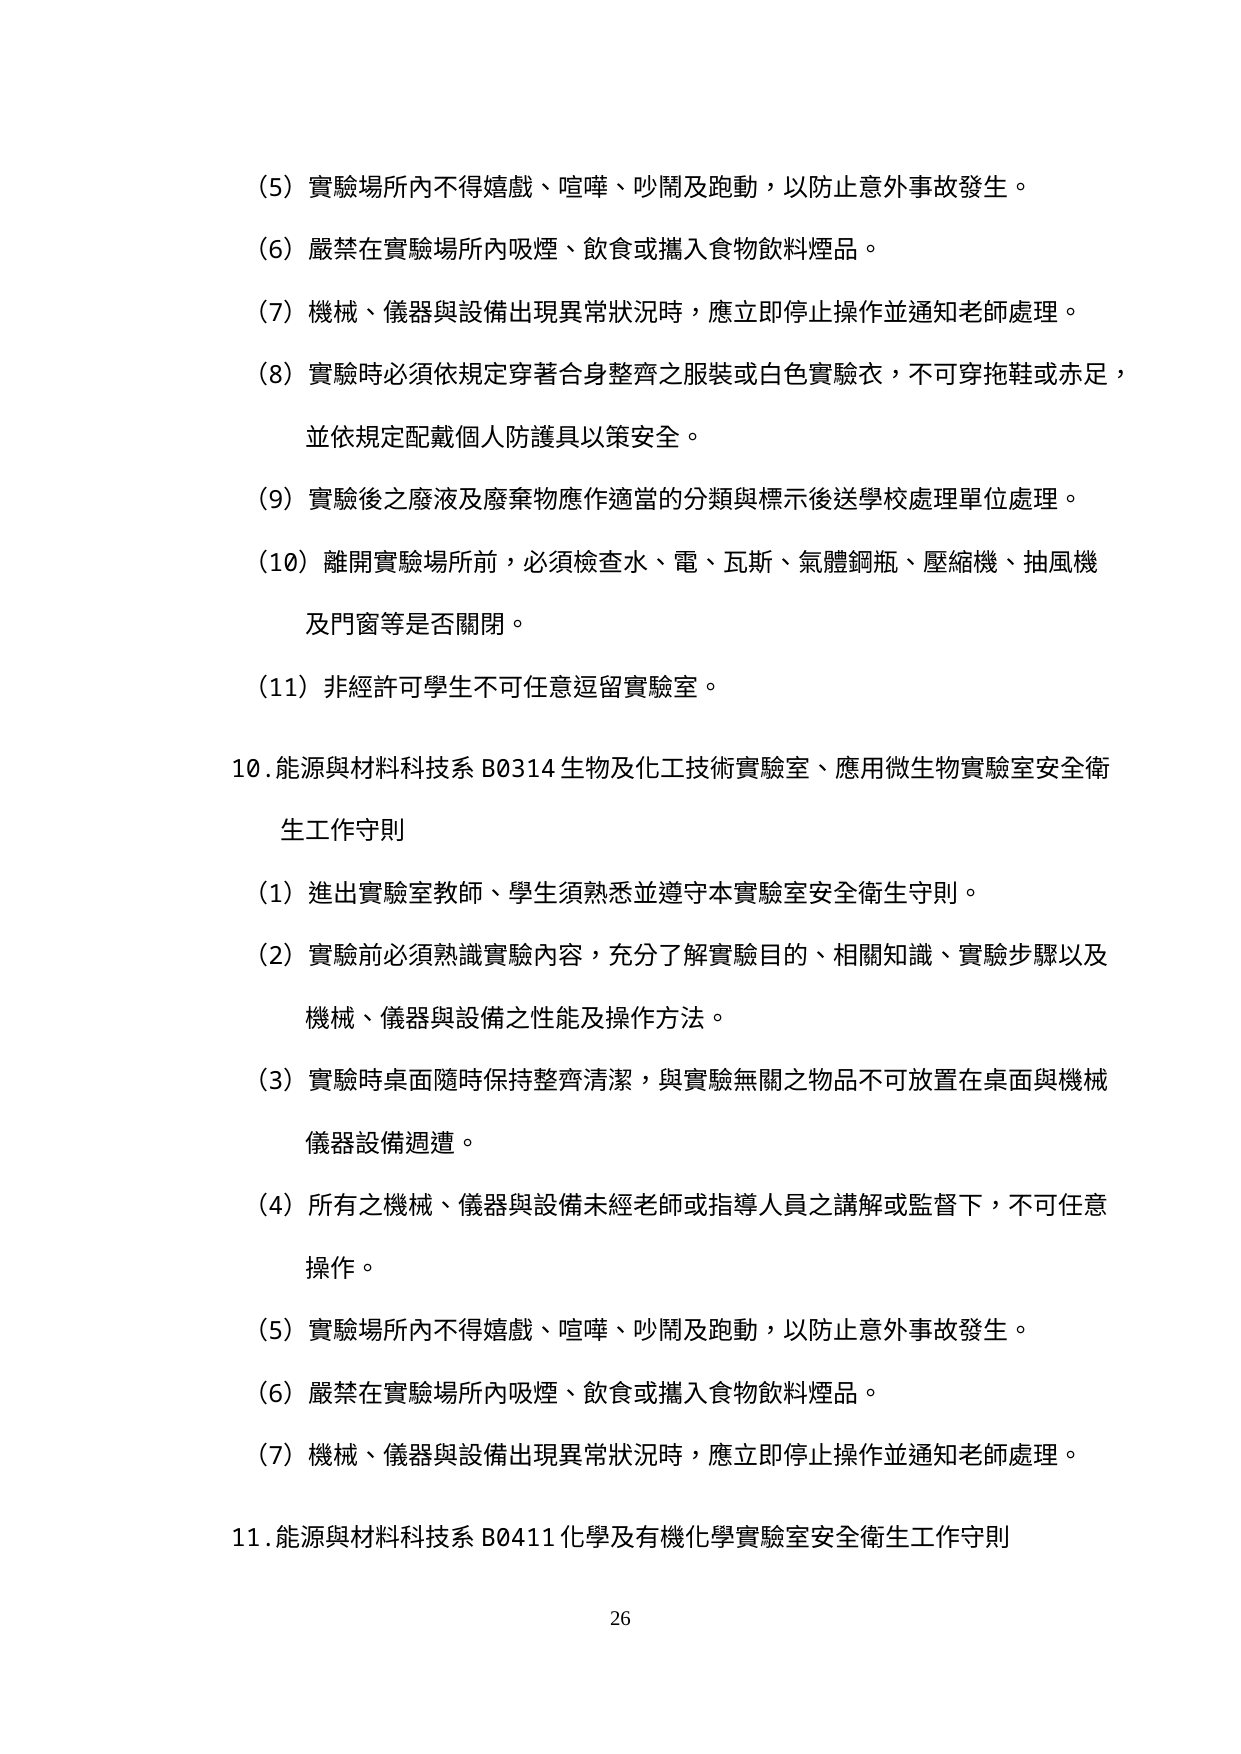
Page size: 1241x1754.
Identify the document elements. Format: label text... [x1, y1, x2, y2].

text 11.能源與材料科技系B0411化學及有機化學實驗室安全衛生工作守則 [231, 1493, 1122, 1556]
text （3）實驗時桌面隨時保持整齊清潔，與實驗無關之物品不可放置在桌面與機械儀器設備週遭。 [243, 1037, 1122, 1162]
text （6）嚴禁在實驗場所內吸煙、飲食或攜入食物飲料煙品。 [243, 206, 1122, 268]
text （6）嚴禁在實驗場所內吸煙、飲食或攜入食物飲料煙品。 [243, 1350, 1122, 1412]
text （5）實驗場所內不得嬉戲、喧嘩、吵鬧及跑動，以防止意外事故發生。 [243, 143, 1122, 206]
text （4）所有之機械、儀器與設備未經老師或指導人員之講解或監督下，不可任意操作。 [243, 1162, 1122, 1287]
text 10.能源與材料科技系B0314生物及化工技術實驗室、應用微生物實驗室安全衛生工作守則 [231, 725, 1122, 850]
text （10）離開實驗場所前，必須檢查水、電、瓦斯、氣體鋼瓶、壓縮機、抽風機及門窗等是否關閉。 [243, 518, 1122, 643]
text （7）機械、儀器與設備出現異常狀況時，應立即停止操作並通知老師處理。 [243, 1412, 1122, 1475]
text （2）實驗前必須熟識實驗內容，充分了解實驗目的、相關知識、實驗步驟以及機械、儀器與設備之性能及操作方法。 [243, 912, 1122, 1037]
text （7）機械、儀器與設備出現異常狀況時，應立即停止操作並通知老師處理。 [243, 268, 1122, 331]
text （1）進出實驗室教師、學生須熟悉並遵守本實驗室安全衛生守則。 [243, 850, 1122, 912]
text （9）實驗後之廢液及廢棄物應作適當的分類與標示後送學校處理單位處理。 [243, 456, 1122, 518]
text （8）實驗時必須依規定穿著合身整齊之服裝或白色實驗衣，不可穿拖鞋或赤足，並依規定配戴個人防護具以策安全。 [243, 331, 1122, 456]
text （11）非經許可學生不可任意逗留實驗室。 [243, 643, 1122, 706]
text （5）實驗場所內不得嬉戲、喧嘩、吵鬧及跑動，以防止意外事故發生。 [243, 1287, 1122, 1350]
